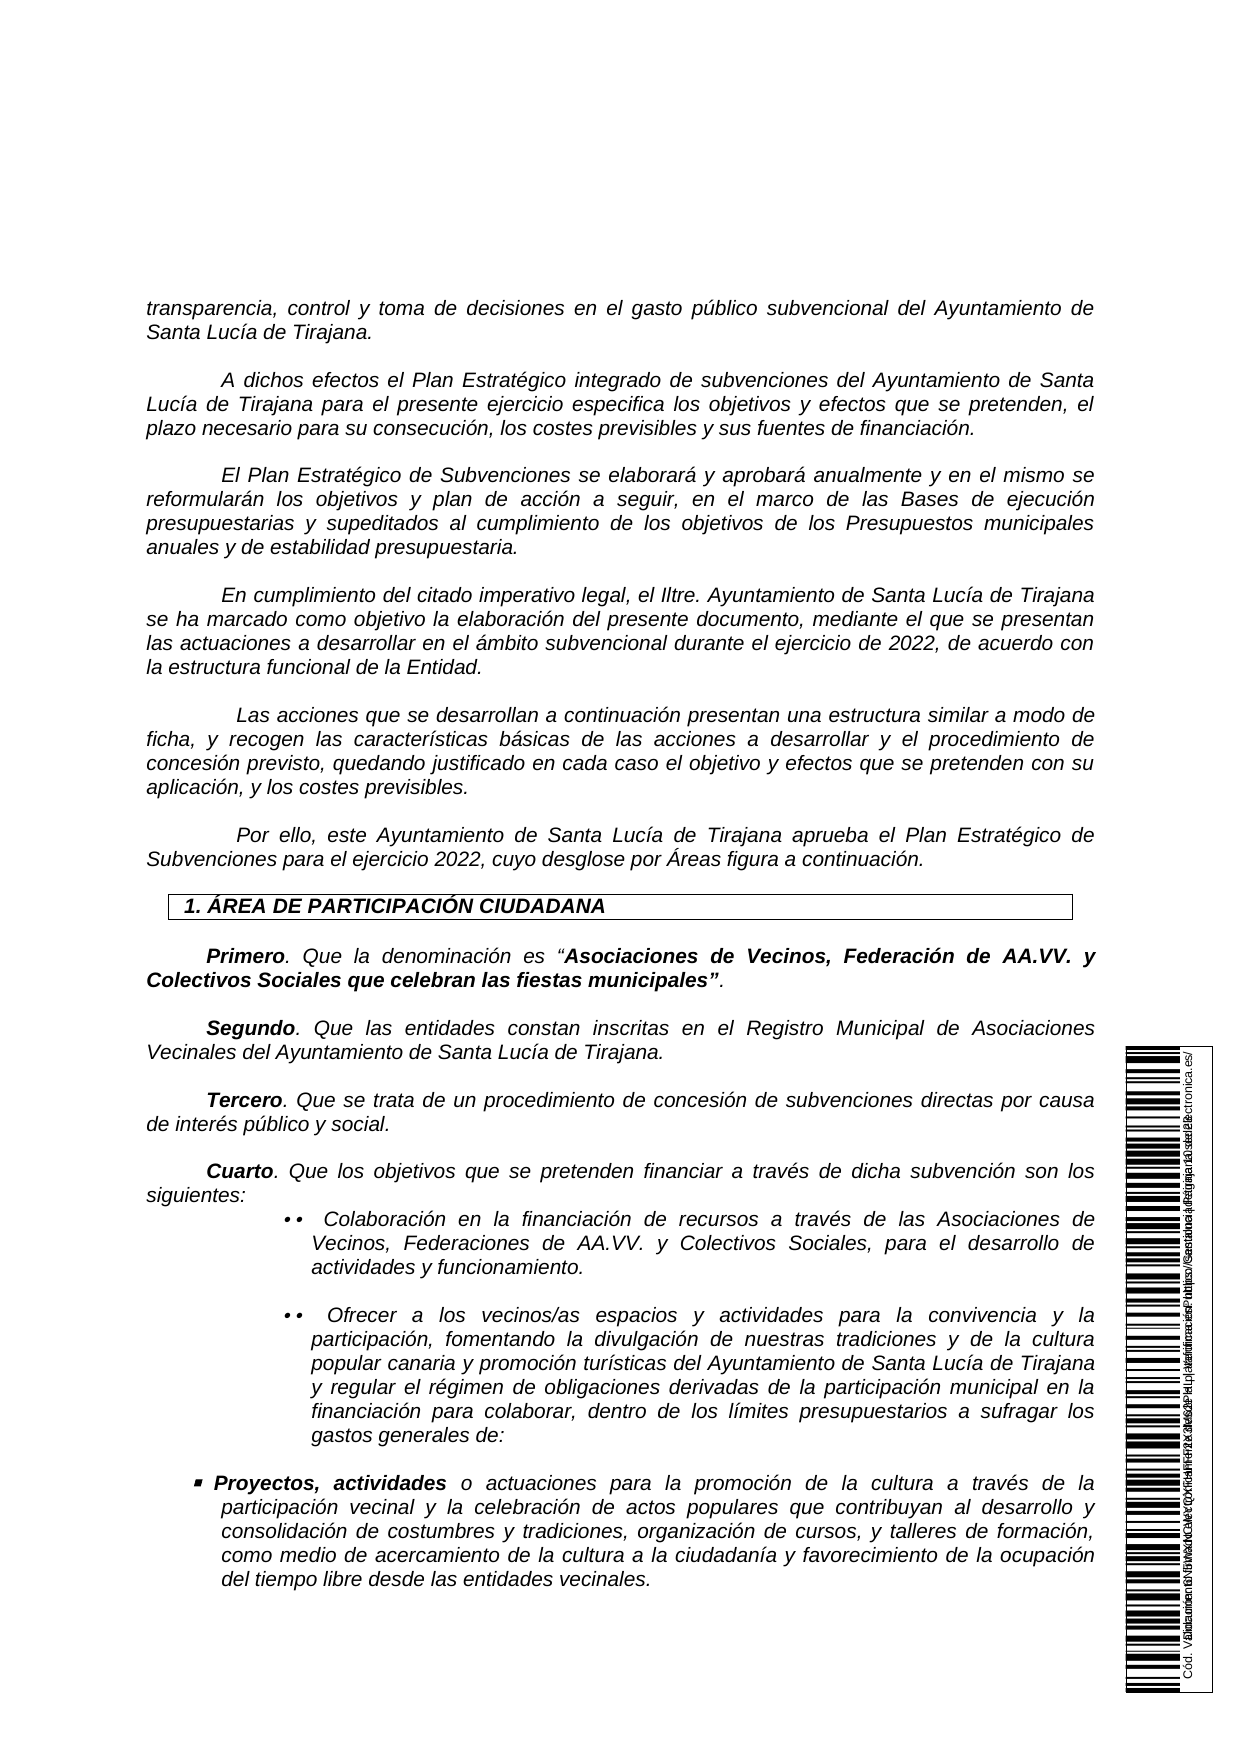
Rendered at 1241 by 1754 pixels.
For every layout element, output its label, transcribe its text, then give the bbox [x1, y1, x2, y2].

text Segundo. Que las entidades constan inscritas en el Registro Municipal de Asociaciones Vecinales del Ayuntamiento de Santa Lucía de Tirajana. [146, 1016, 1096, 1064]
picture [1127, 1047, 1180, 1692]
text A dichos efectos el Plan Estratégico integrado de subvenciones del Ayuntamiento de Santa Lucía de Tirajana para el presente ejercicio especifica los objetivos y efectos que se pretenden, el plazo necesario para su consecución, los costes previsibles y sus fuentes de financiación. [146, 368, 1096, 440]
text El Plan Estratégico de Subvenciones se elaborará y aprobará anualmente y en el mismo se reformularán los objetivos y plan de acción a seguir, en el marco de las Bases de ejecución presupuestarias y supeditados al cumplimiento de los objetivos de los Presupuestos municipales anuales y de estabilidad presupuestaria. [146, 464, 1096, 559]
text En cumplimiento del citado imperativo legal, el Iltre. Ayuntamiento de Santa Lucía de Tirajana se ha marcado como objetivo la elaboración del presente documento, mediante el que se presentan las actuaciones a desarrollar en el ámbito subvencional durante el ejercicio de 2022, de acuerdo con la estructura funcional de la Entidad. [146, 584, 1096, 679]
text Las acciones que se desarrollan a continuación presentan una estructura similar a modo de ficha, y recogen las características básicas de las acciones a desarrollar y el procedimiento de concesión previsto, quedando justificado en cada caso el objetivo y efectos que se pretenden con su aplicación, y los costes previsibles. [146, 704, 1096, 799]
text 1. ÁREA DE PARTICIPACIÓN CIUDADANA [169, 895, 1072, 919]
text •• Ofrecer a los vecinos/as espacios y actividades para la convivencia y la participación, fomentando la divulgación de nuestras tradiciones y de la cultura popular canaria y promoción turísticas del Ayuntamiento de Santa Lucía de Tirajana y regular el régimen de obligaciones derivadas de la participación municipal en la financiación para colaborar, dentro de los límites presupuestarios a sufragar los gastos generales de: [281, 1303, 1096, 1447]
text Tercero. Que se trata de un procedimiento de concesión de subvenciones directas por causa de interés público y social. [146, 1088, 1096, 1136]
text •• Colaboración en la financiación de recursos a través de las Asociaciones de Vecinos, Federaciones de AA.VV. y Colectivos Sociales, para el desarrollo de actividades y funcionamiento. [281, 1208, 1096, 1279]
table_header Cód. Validación: 6N5WXNCWYQXFHFFF2X3M62PHL | Verificación: https://santaluciadetirajana.sedelectronica.es/ Documento firmado electrónicamente desde la plataforma esPublico Gestiona | Página 10 de 23 [1180, 1047, 1212, 1692]
text transparencia, control y toma de decisiones en el gasto público subvencional del Ayuntamiento de Santa Lucía de Tirajana. [146, 296, 1096, 344]
text Por ello, este Ayuntamiento de Santa Lucía de Tirajana aprueba el Plan Estratégico de Subvenciones para el ejercicio 2022, cuyo desglose por Áreas figura a continuación. [146, 823, 1096, 871]
text Primero. Que la denominación es “Asociaciones de Vecinos, Federación de AA.VV. y Colectivos Sociales que celebran las fiestas municipales”. [146, 944, 1096, 992]
list Proyectos, actividades o actuaciones para la promoción de la cultura a través de la participación vecinal y la celebración de actos populares que contribuyan al desarrollo y consolidación de costumbres y tradiciones, organización de cursos, y talleres de formación, como medio de acercamiento de la cultura a la ciudadanía y favorecimiento de la ocupación del tiempo libre desde las entidades vecinales. [191, 1471, 1096, 1591]
text Cuarto. Que los objetivos que se pretenden financiar a través de dicha subvención son los siguientes: [146, 1159, 1096, 1207]
